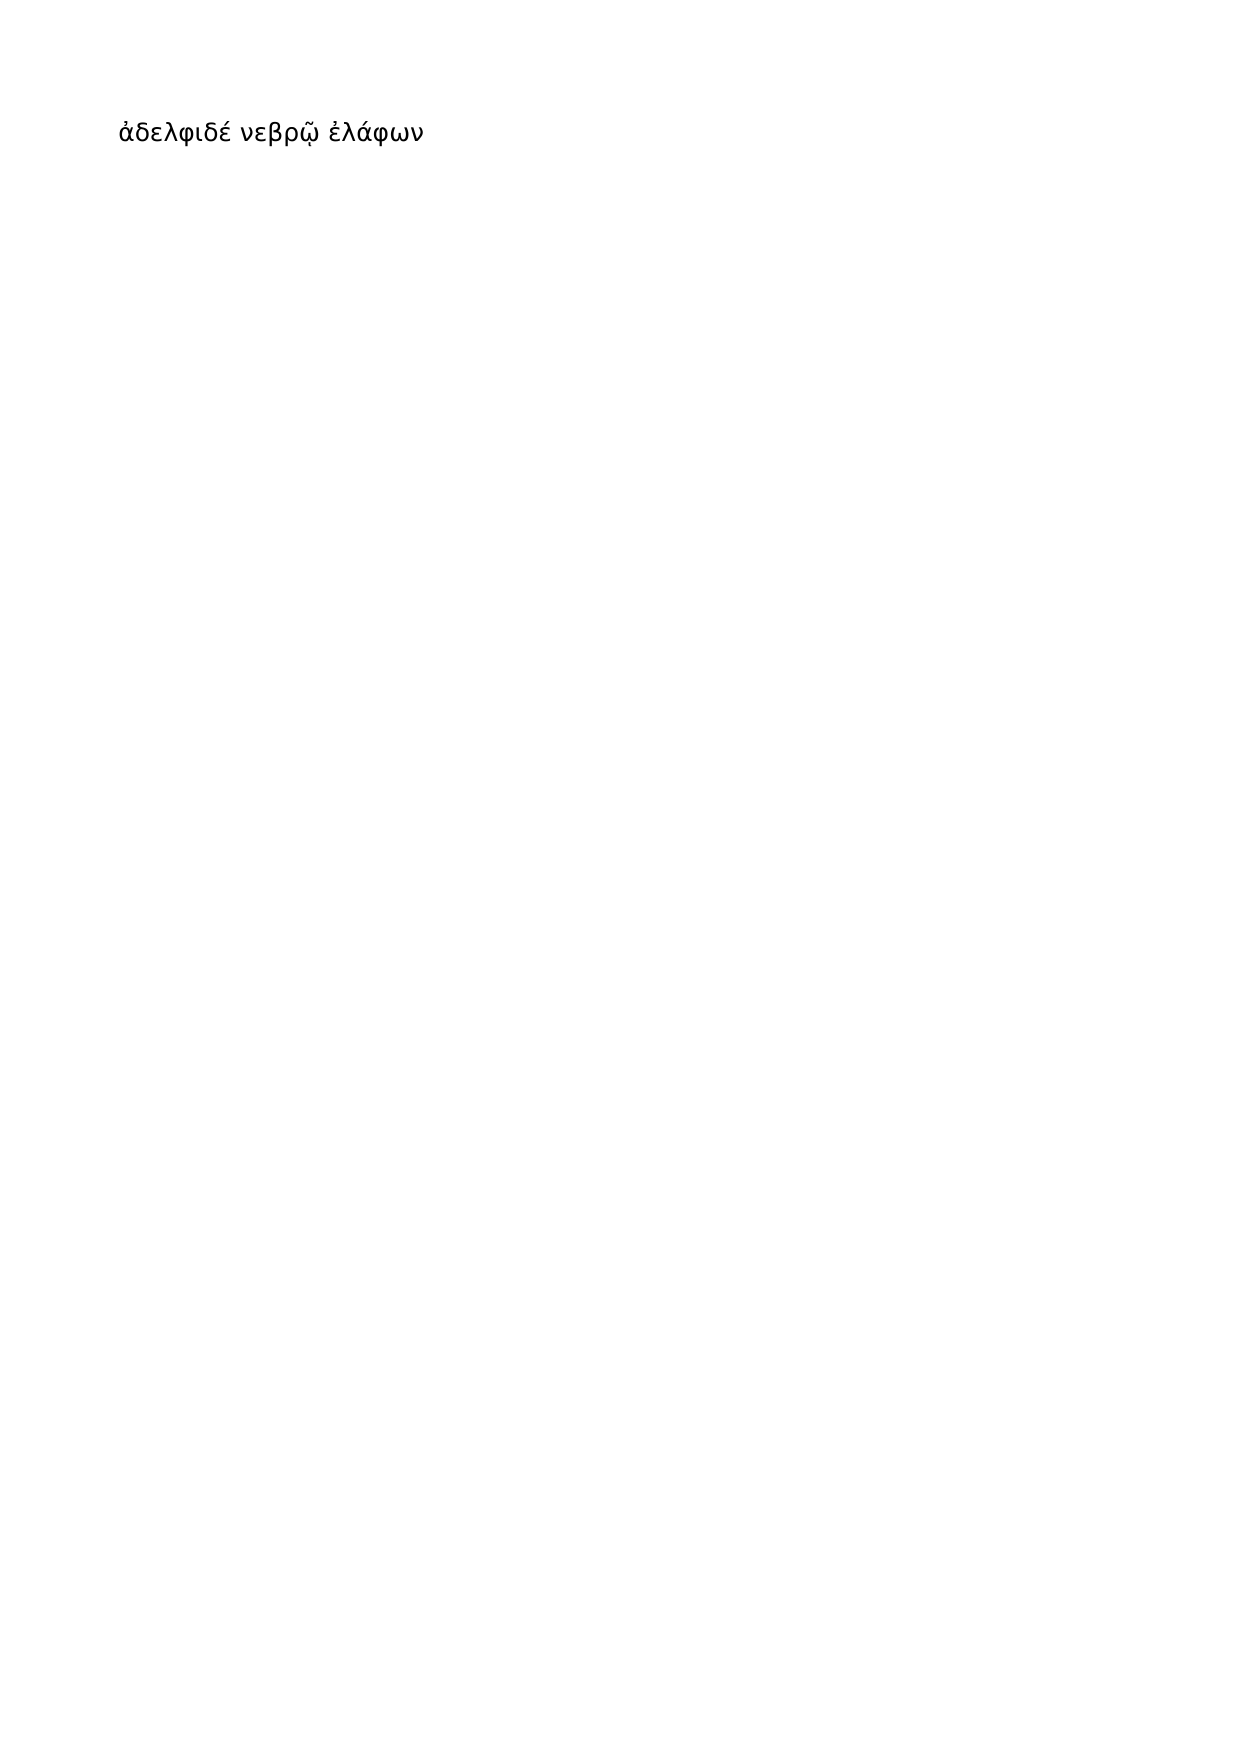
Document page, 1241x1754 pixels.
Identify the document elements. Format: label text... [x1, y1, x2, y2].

text ἀδελφιδέ νεβρῷ ἐλάφων [118, 118, 1122, 147]
